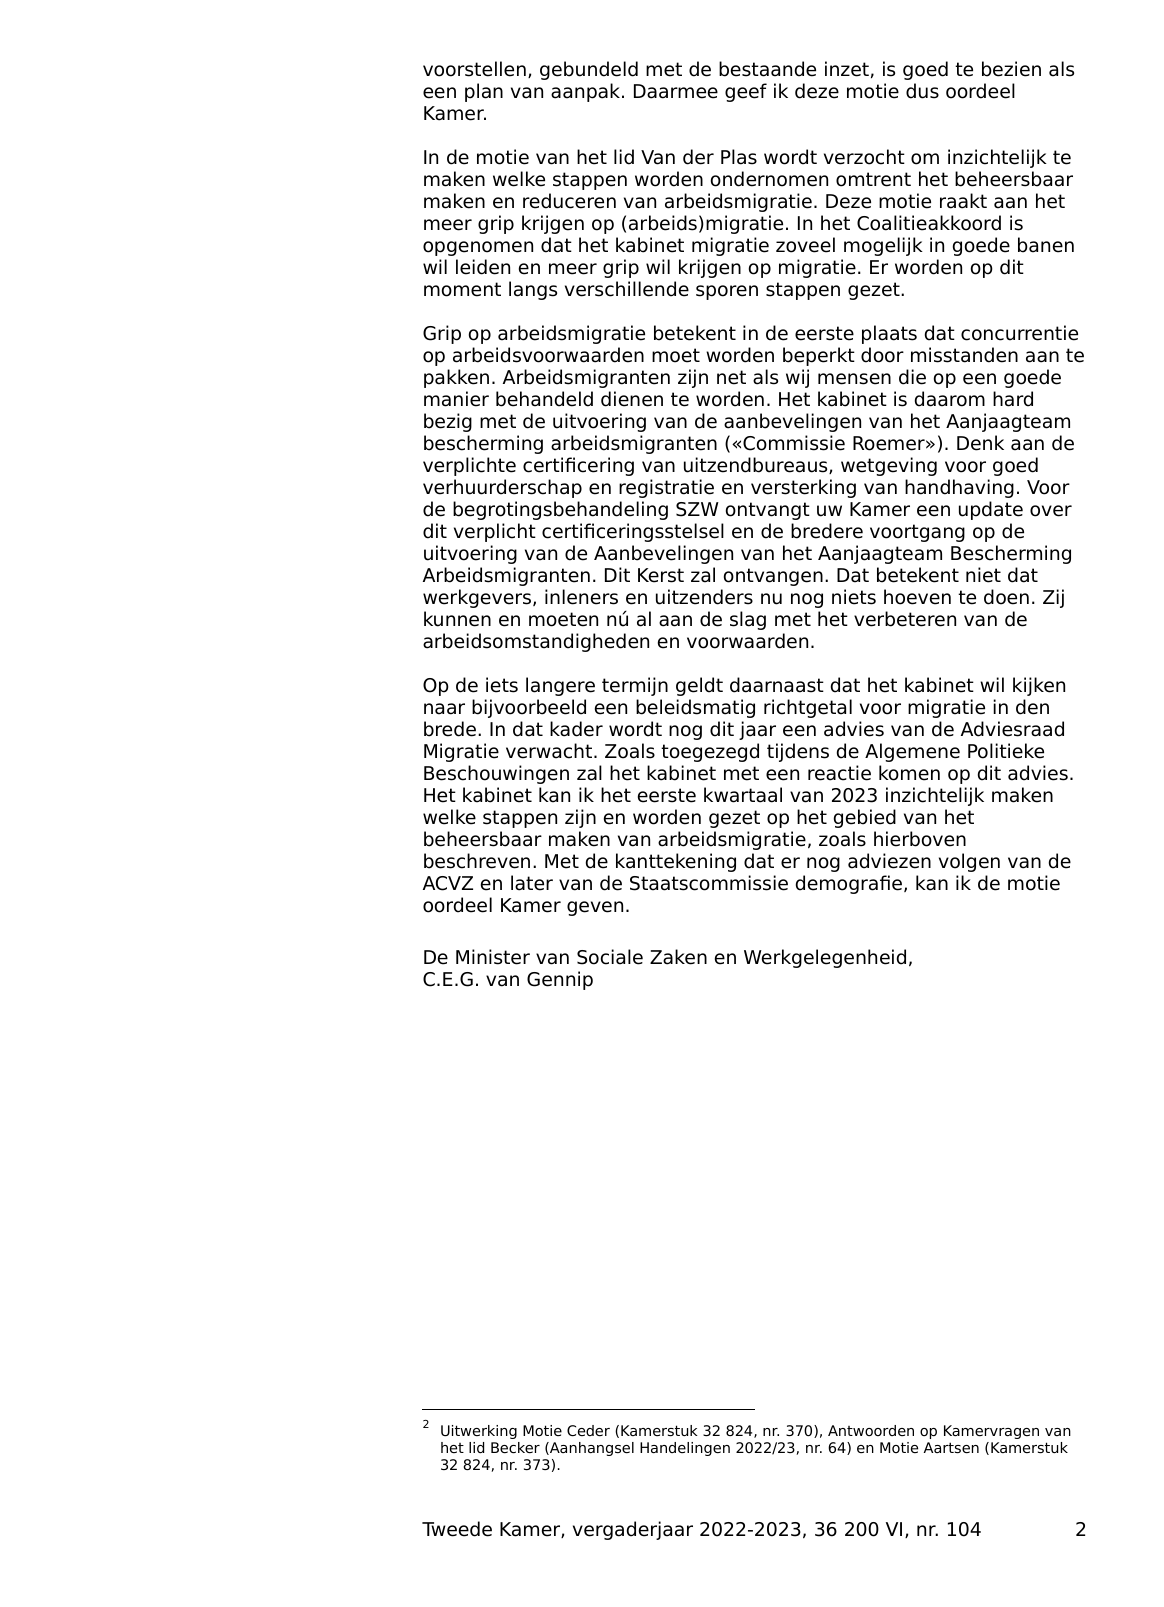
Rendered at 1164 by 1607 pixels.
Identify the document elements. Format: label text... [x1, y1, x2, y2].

text Op de iets langere termijn geldt daarnaast dat het kabinet wil kijken naar bijvoorbeeld een beleidsmatig richtgetal voor migratie in den brede. In dat kader wordt nog dit jaar een advies van de Adviesraad Migratie verwacht. Zoals toegezegd tijdens de Algemene Politieke Beschouwingen zal het kabinet met een reactie komen op dit advies. Het kabinet kan ik het eerste kwartaal van 2023 inzichtelijk maken welke stappen zijn en worden gezet op het gebied van het beheersbaar maken van arbeidsmigratie, zoals hierboven beschreven. Met de kanttekening dat er nog adviezen volgen van de ACVZ en later van de Staatscommissie demografie, kan ik de motie oordeel Kamer geven. [422, 675, 1087, 917]
text De Minister van Sociale Zaken en Werkgelegenheid, C.E.G. van Gennip [422, 947, 1087, 991]
text In de motie van het lid Van der Plas wordt verzocht om inzichtelijk te maken welke stappen worden ondernomen omtrent het beheersbaar maken en reduceren van arbeidsmigratie. Deze motie raakt aan het meer grip krijgen op (arbeids)migratie. In het Coalitieakkoord is opgenomen dat het kabinet migratie zoveel mogelijk in goede banen wil leiden en meer grip wil krijgen op migratie. Er worden op dit moment langs verschillende sporen stappen gezet. [422, 147, 1087, 301]
text Uitwerking Motie Ceder (Kamerstuk 32 824, nr. 370), Antwoorden op Kamervragen van het lid Becker (Aanhangsel Handelingen 2022/23, nr. 64) en Motie Aartsen (Kamerstuk 32 824, nr. 373). [422, 1418, 1087, 1474]
text voorstellen, gebundeld met de bestaande inzet, is goed te bezien als een plan van aanpak. Daarmee geef ik deze motie dus oordeel Kamer. [422, 59, 1087, 125]
text Grip op arbeidsmigratie betekent in de eerste plaats dat concurrentie op arbeidsvoorwaarden moet worden beperkt door misstanden aan te pakken. Arbeidsmigranten zijn net als wij mensen die op een goede manier behandeld dienen te worden. Het kabinet is daarom hard bezig met de uitvoering van de aanbevelingen van het Aanjaagteam bescherming arbeidsmigranten («Commissie Roemer»). Denk aan de verplichte certificering van uitzendbureaus, wetgeving voor goed verhuurderschap en registratie en versterking van handhaving. Voor de begrotingsbehandeling SZW ontvangt uw Kamer een update over dit verplicht certificeringsstelsel en de bredere voortgang op de uitvoering van de Aanbevelingen van het Aanjaagteam Bescherming Arbeidsmigranten. Dit Kerst zal ontvangen. Dat betekent niet dat werkgevers, inleners en uitzenders nu nog niets hoeven te doen. Zij kunnen en moeten nú al aan de slag met het verbeteren van de arbeidsomstandigheden en voorwaarden. [422, 323, 1087, 653]
